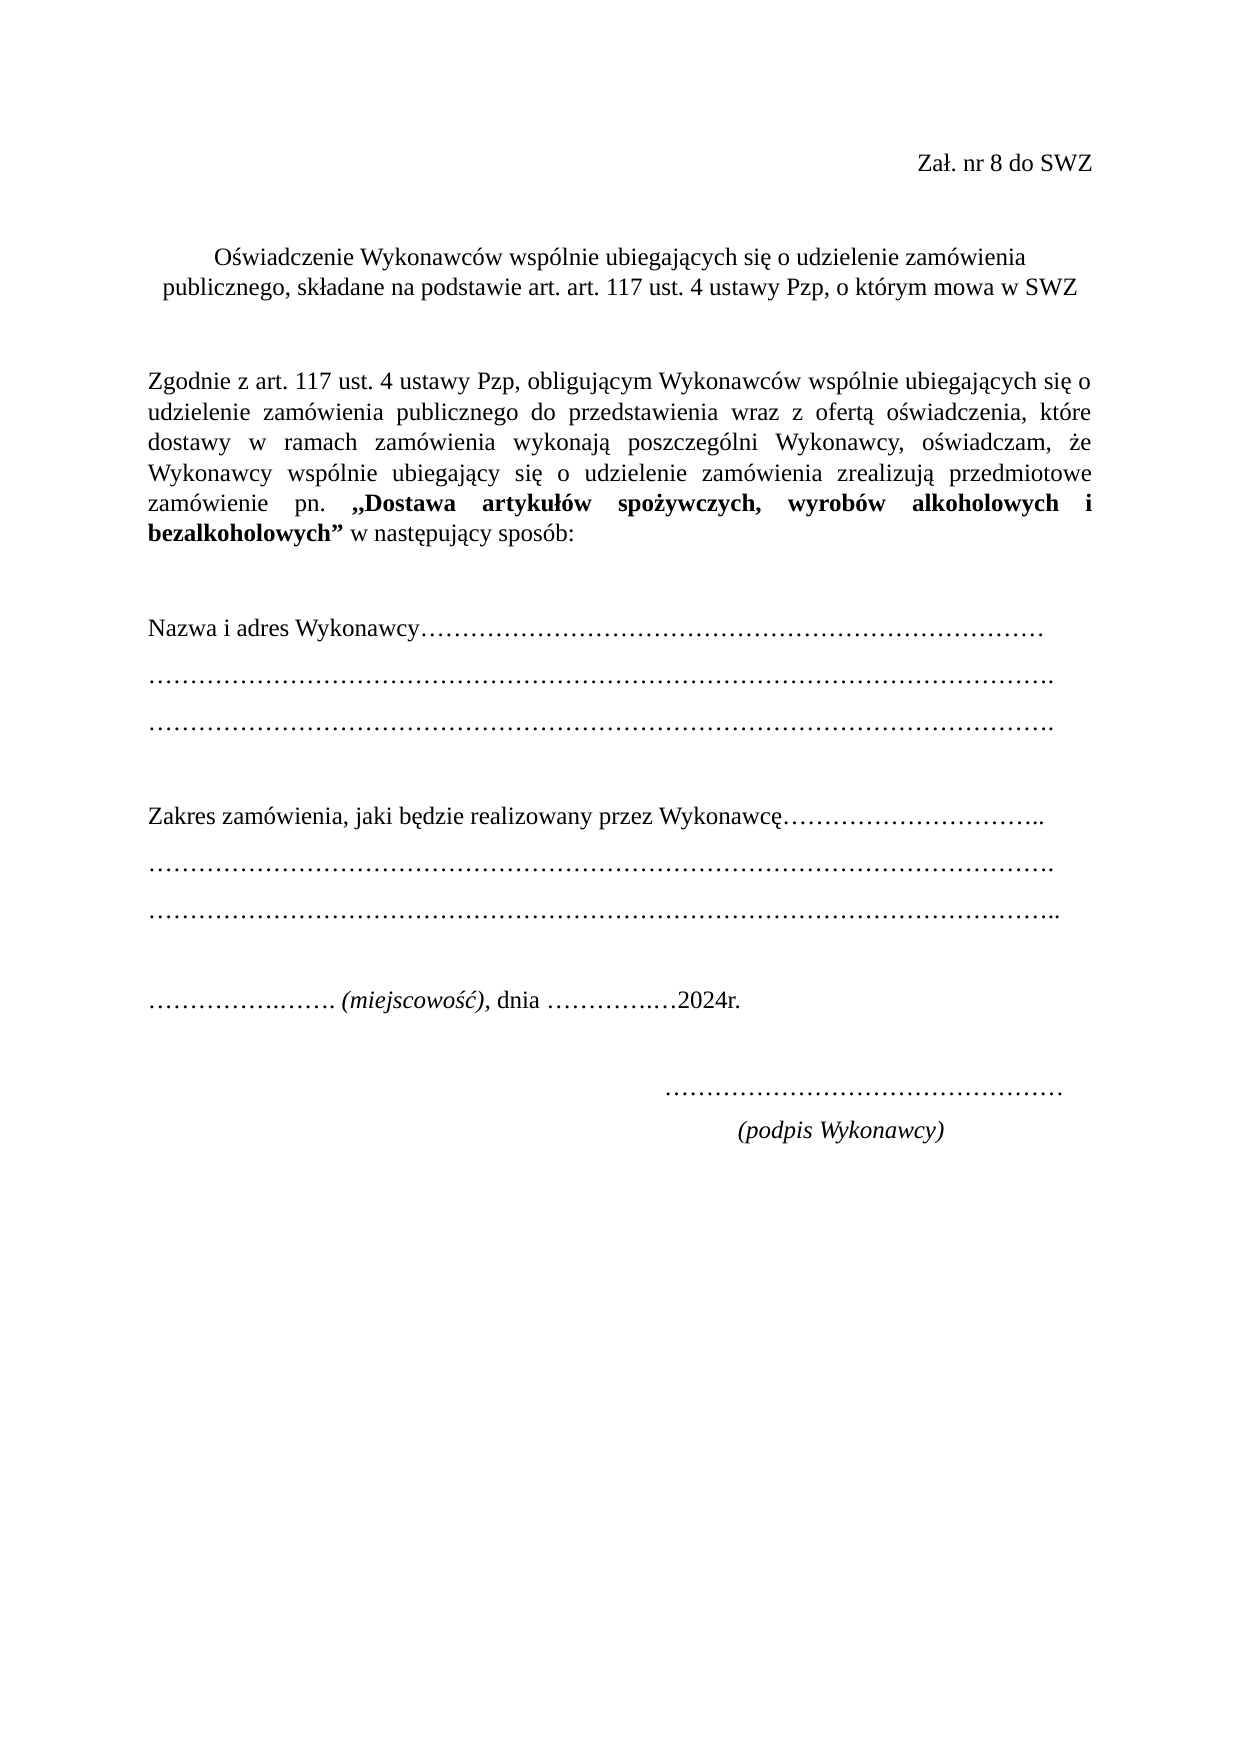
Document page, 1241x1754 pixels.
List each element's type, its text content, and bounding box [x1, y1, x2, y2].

text ………………………………………… [148, 1072, 1093, 1100]
text Nazwa i adres Wykonawcy………………………………………………………………… [148, 613, 1093, 641]
text Zał. nr 8 do SWZ [148, 148, 1093, 176]
text Zakres zamówienia, jaki będzie realizowany przez Wykonawcę………………………….. [148, 801, 1093, 830]
text ……………………………………………………………………………………………….. [148, 895, 1093, 924]
text Zgodnie z art. 117 ust. 4 ustawy Pzp, obligującym Wykonawców wspólnie ubiegających się o udzielenie zamówienia publicznego do przedstawienia wraz z ofertą oświadczenia, które dostawy w ramach zamówienia wykonają poszczególni Wykonawcy, oświadczam, że Wykonawcy wspólnie ubiegający się o udzielenie zamówienia zrealizują przedmiotowe zamówienie pn. ,,Dostawa artykułów spożywczych, wyrobów alkoholowych i bezalkoholowych” w następujący sposób: [148, 366, 1093, 547]
text (podpis Wykonawcy) [664, 1115, 1093, 1143]
text ………………………………………………………………………………………………. [148, 707, 1093, 736]
text …………….……. (miejscowość), dnia ………….…2024r. [148, 985, 1093, 1014]
text ………………………………………………………………………………………………. [148, 660, 1093, 688]
text ………………………………………………………………………………………………. [148, 848, 1093, 877]
text Oświadczenie Wykonawców wspólnie ubiegających się o udzielenie zamówienia publicznego, składane na podstawie art. art. 117 ust. 4 ustawy Pzp, o którym mowa w SWZ [148, 242, 1093, 301]
